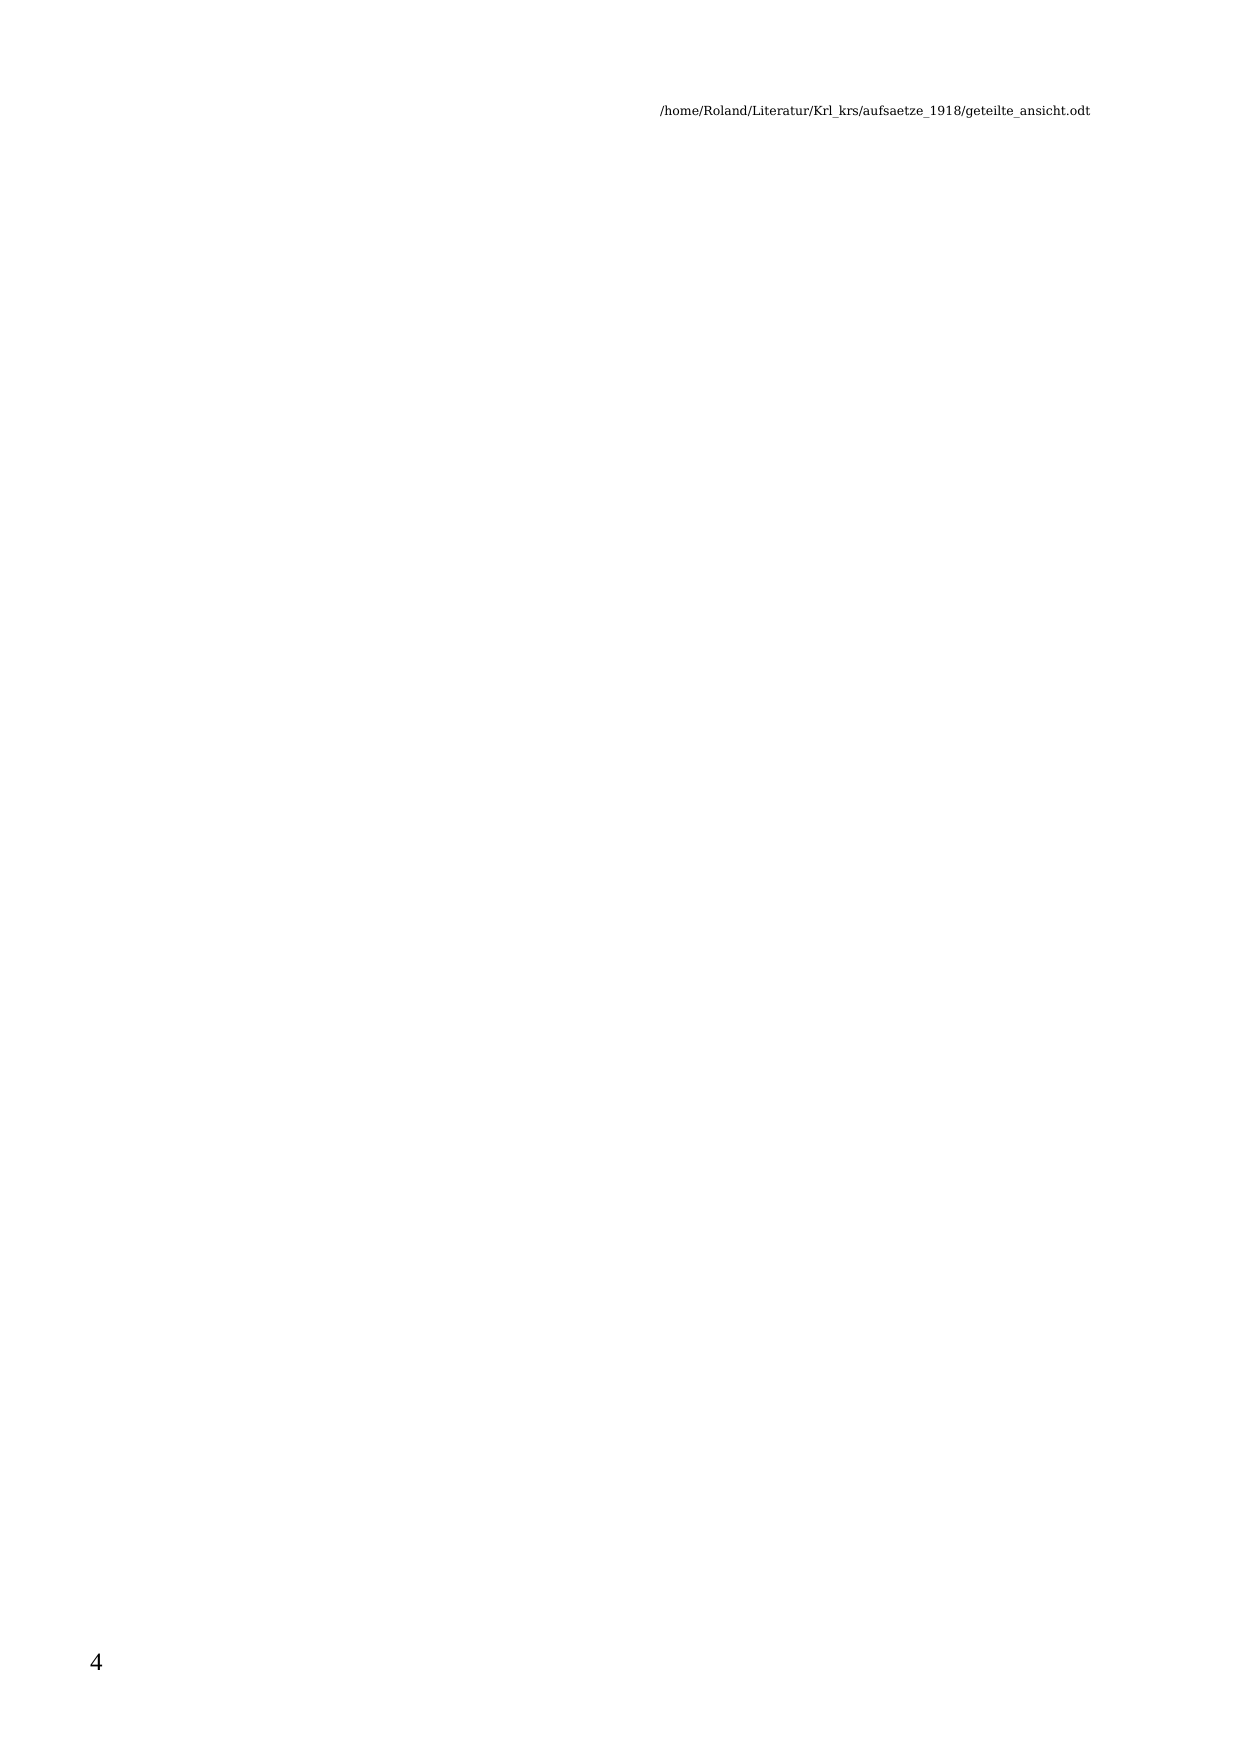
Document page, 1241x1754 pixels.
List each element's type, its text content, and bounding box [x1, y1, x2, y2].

text /home/Roland/Literatur/Krl_krs/aufsaetze_1918/geteilte_ansicht.odt [90, 104, 1091, 119]
